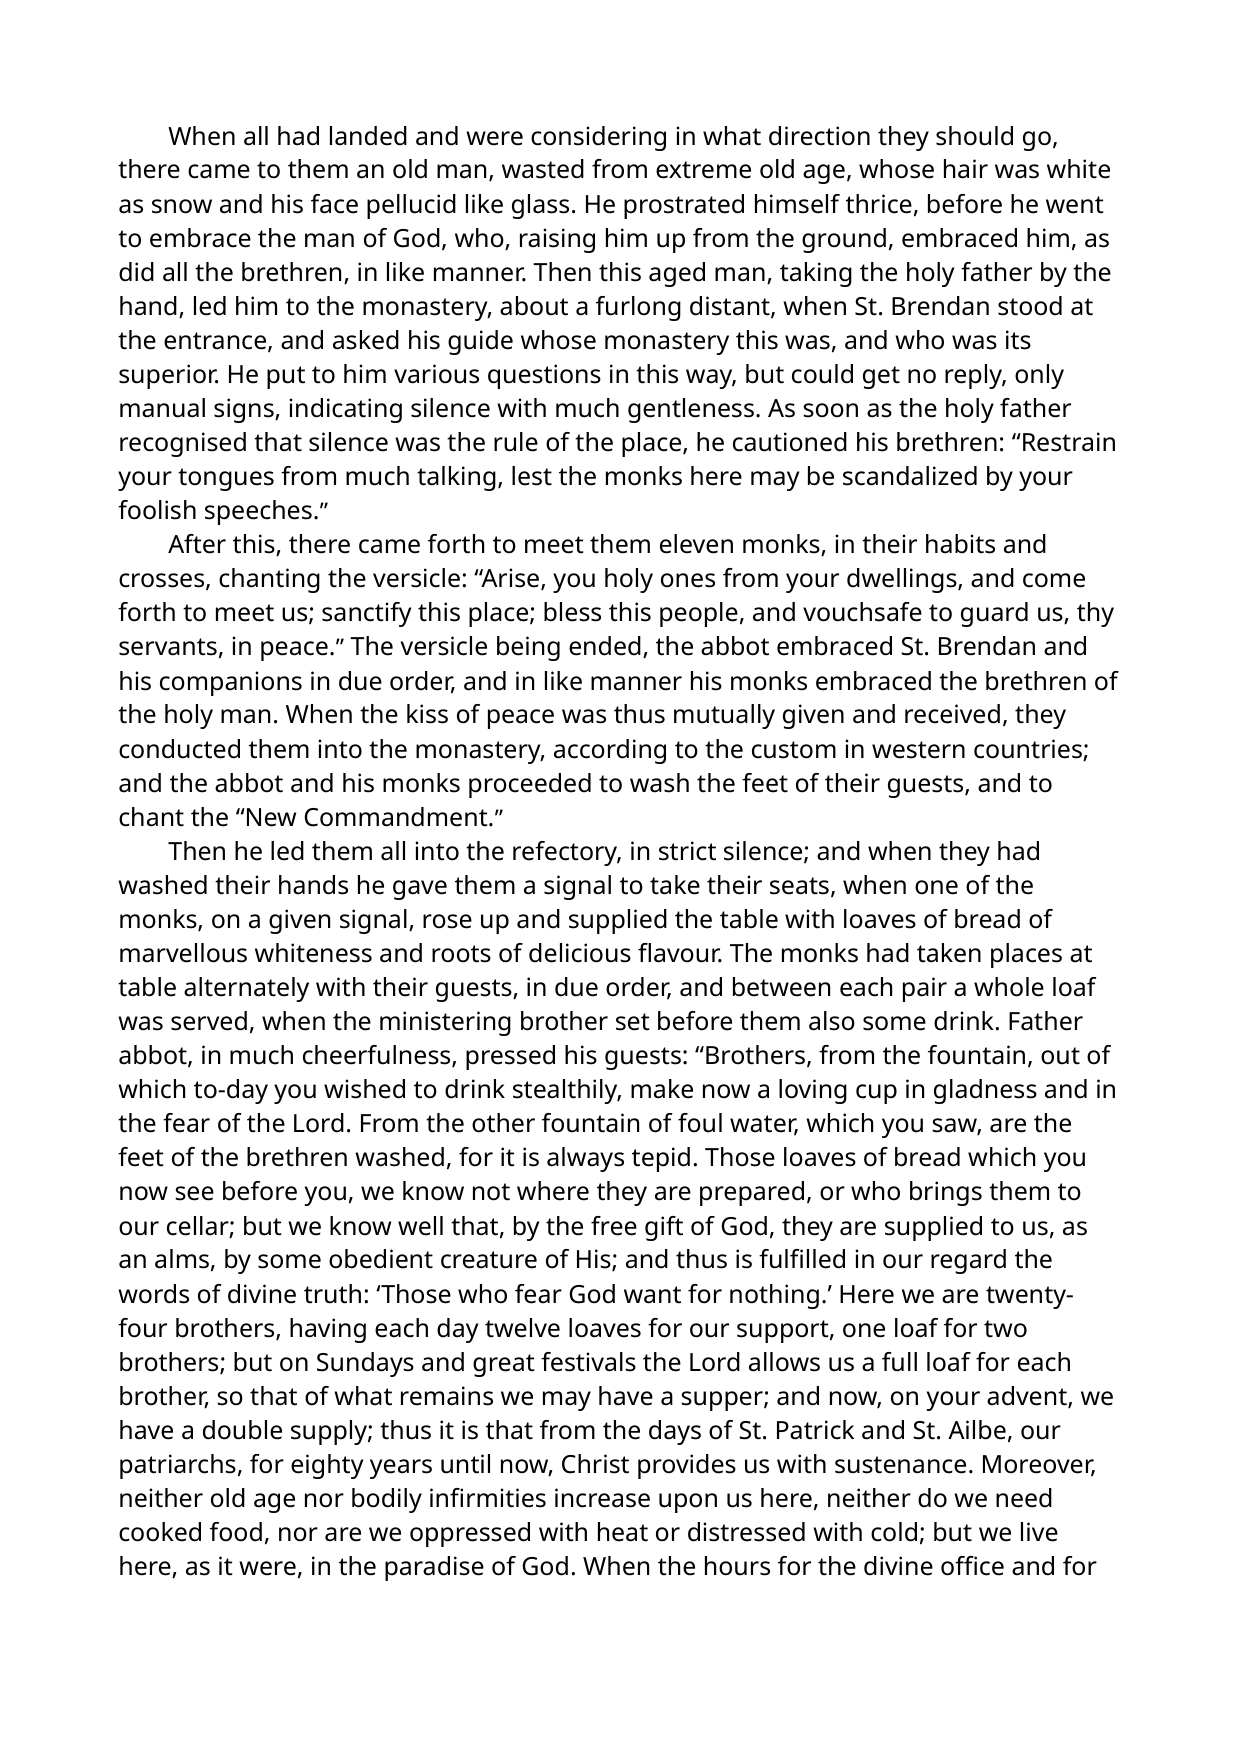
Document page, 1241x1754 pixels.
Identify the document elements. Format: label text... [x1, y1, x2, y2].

text When all had landed and were considering in what direction they should go, there came to them an old man, wasted from extreme old age, whose hair was white as snow and his face pellucid like glass. He prostrated himself thrice, before he went to embrace the man of God, who, raising him up from the ground, embraced him, as did all the brethren, in like manner. Then this aged man, taking the holy father by the hand, led him to the monastery, about a furlong distant, when St. Brendan stood at the entrance, and asked his guide whose monastery this was, and who was its superior. He put to him various questions in this way, but could get no reply, only manual signs, indicating silence with much gentleness. As soon as the holy father recognised that silence was the rule of the place, he cautioned his brethren: “Restrain your tongues from much talking, lest the monks here may be scandalized by your foolish speeches.” [118, 118, 1122, 527]
text Then he led them all into the refectory, in strict silence; and when they had washed their hands he gave them a signal to take their seats, when one of the monks, on a given signal, rose up and supplied the table with loaves of bread of marvellous whiteness and roots of delicious flavour. The monks had taken places at table alternately with their guests, in due order, and between each pair a whole loaf was served, when the ministering brother set before them also some drink. Father abbot, in much cheerfulness, pressed his guests: “Brothers, from the fountain, out of which to-day you wished to drink stealthily, make now a loving cup in gladness and in the fear of the Lord. From the other fountain of foul water, which you saw, are the feet of the brethren washed, for it is always tepid. Those loaves of bread which you now see before you, we know not where they are prepared, or who brings them to our cellar; but we know well that, by the free gift of God, they are supplied to us, as an alms, by some obedient creature of His; and thus is fulfilled in our regard the words of divine truth: ‘Those who fear God want for nothing.’ Here we are twenty-four brothers, having each day twelve loaves for our support, one loaf for two brothers; but on Sundays and great festivals the Lord allows us a full loaf for each brother, so that of what remains we may have a supper; and now, on your advent, we have a double supply; thus it is that from the days of St. Patrick and St. Ailbe, our patriarchs, for eighty years until now, Christ provides us with sustenance. Moreover, neither old age nor bodily infirmities increase upon us here, neither do we need cooked food, nor are we oppressed with heat or distressed with cold; but we live here, as it were, in the paradise of God. When the hours for the divine office and for [118, 833, 1122, 1583]
text After this, there came forth to meet them eleven monks, in their habits and crosses, chanting the versicle: “Arise, you holy ones from your dwellings, and come forth to meet us; sanctify this place; bless this people, and vouchsafe to guard us, thy servants, in peace.” The versicle being ended, the abbot embraced St. Brendan and his companions in due order, and in like manner his monks embraced the brethren of the holy man. When the kiss of peace was thus mutually given and received, they conducted them into the monastery, according to the custom in western countries; and the abbot and his monks proceeded to wash the feet of their guests, and to chant the “New Commandment.” [118, 527, 1122, 833]
